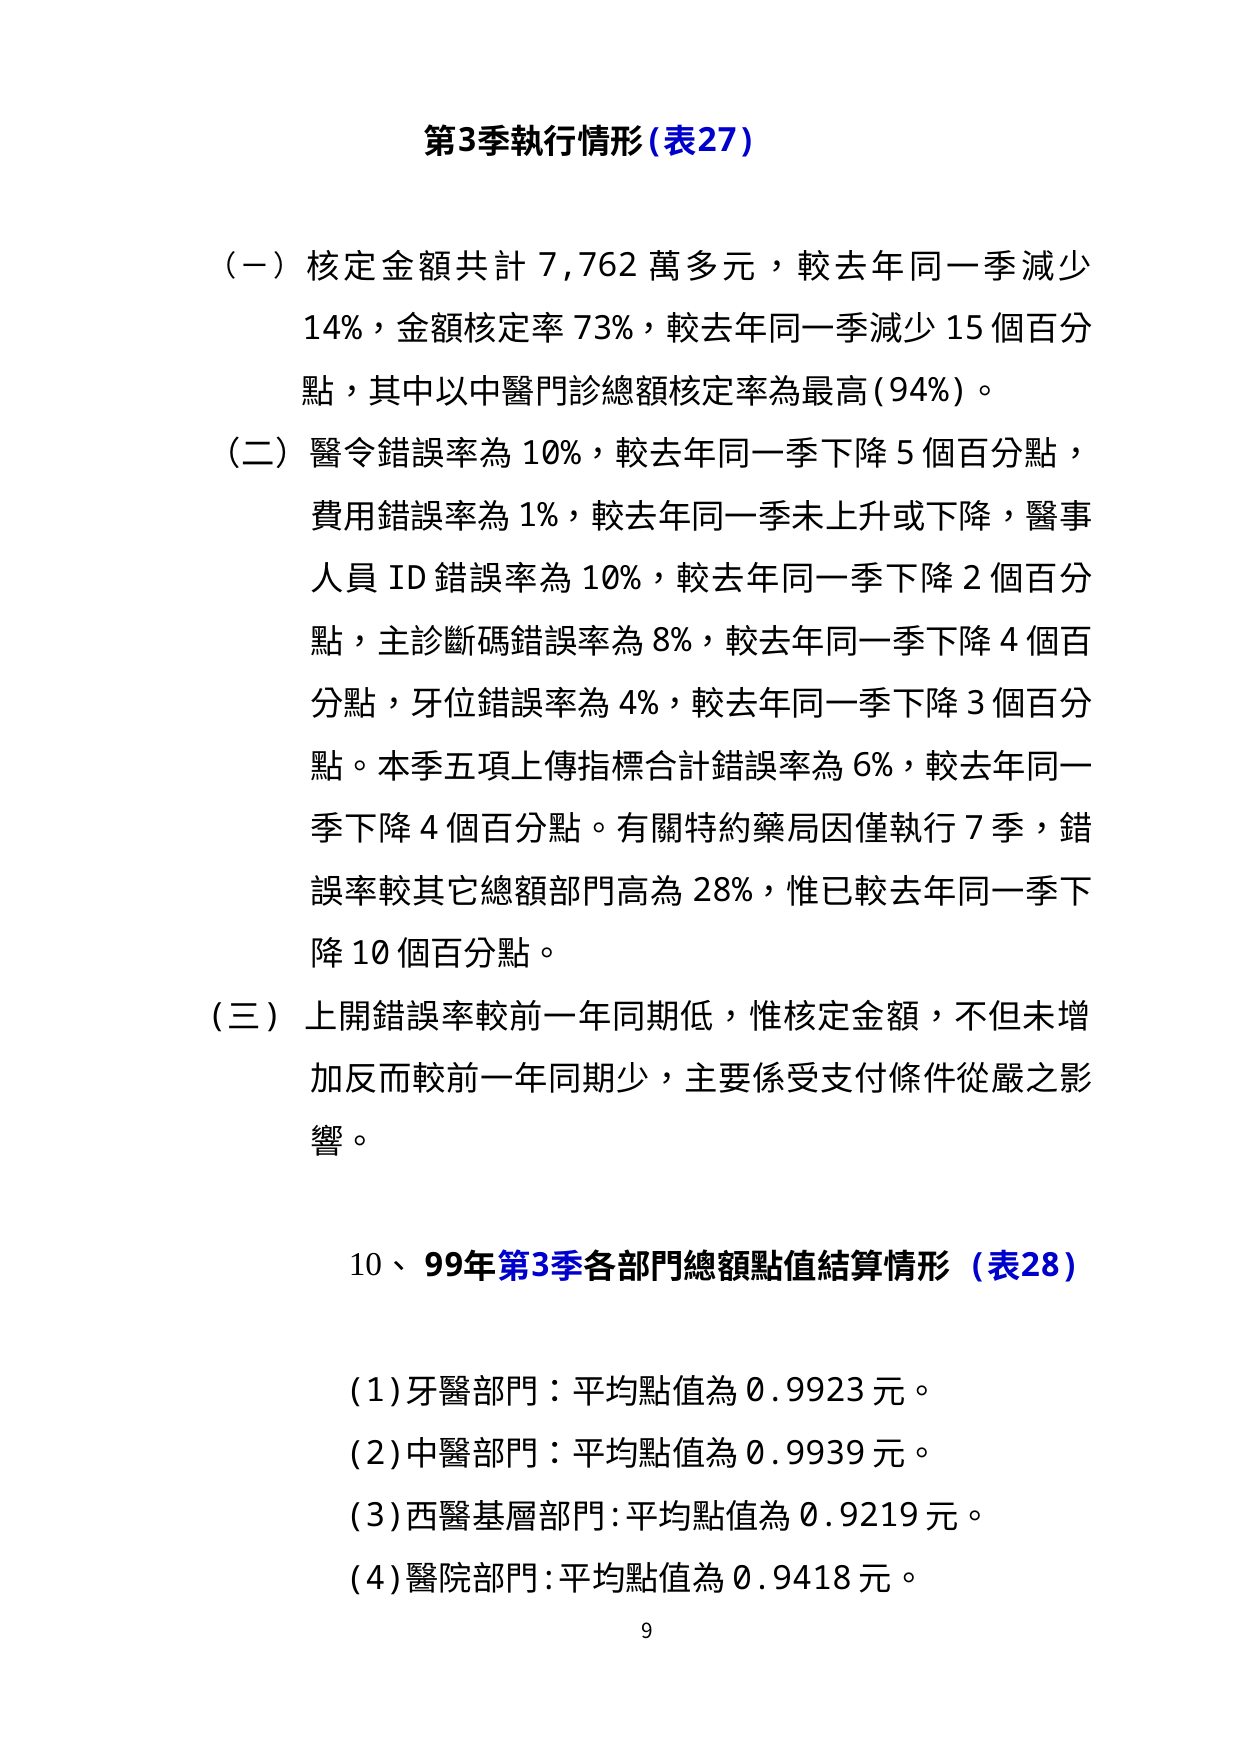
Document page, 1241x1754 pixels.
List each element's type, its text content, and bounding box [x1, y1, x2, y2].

list 西醫基層部門:平均點值為0.9219元。 [345, 1472, 1093, 1534]
list 醫院部門:平均點值為0.9418元。 [345, 1534, 1093, 1597]
list 中醫部門：平均點值為0.9939元。 [345, 1409, 1093, 1472]
text （二）醫令錯誤率為10%，較去年同一季下降5個百分點，費用錯誤率為1%，較去年同一季未上升或下降，醫事人員ID錯誤率為10%，較去年同一季下降2個百分點，主診斷碼錯誤率為8%，較去年同一季下降4個百分點，牙位錯誤率為4%，較去年同一季下降3個百分點。本季五項上傳指標合計錯誤率為6%，較去年同一季下降4個百分點。有關特約藥局因僅執行7季，錯誤率較其它總額部門高為28%，惟已較去年同一季下降10個百分點。 [207, 409, 1093, 972]
text （ㄧ）核定金額共計7,762萬多元，較去年同一季減少14%，金額核定率73%，較去年同一季減少15個百分點，其中以中醫門診總額核定率為最高(94%)。 [207, 222, 1093, 409]
list 99年第3季各部門總額點值結算情形 (表28) [348, 1222, 1093, 1284]
list 牙醫部門：平均點值為0.9923元。 [345, 1347, 1093, 1409]
text (三) 上開錯誤率較前一年同期低，惟核定金額，不但未增加反而較前一年同期少，主要係受支付條件從嚴之影響。 [207, 972, 1093, 1159]
list 第3季執行情形(表27) [348, 97, 1093, 159]
